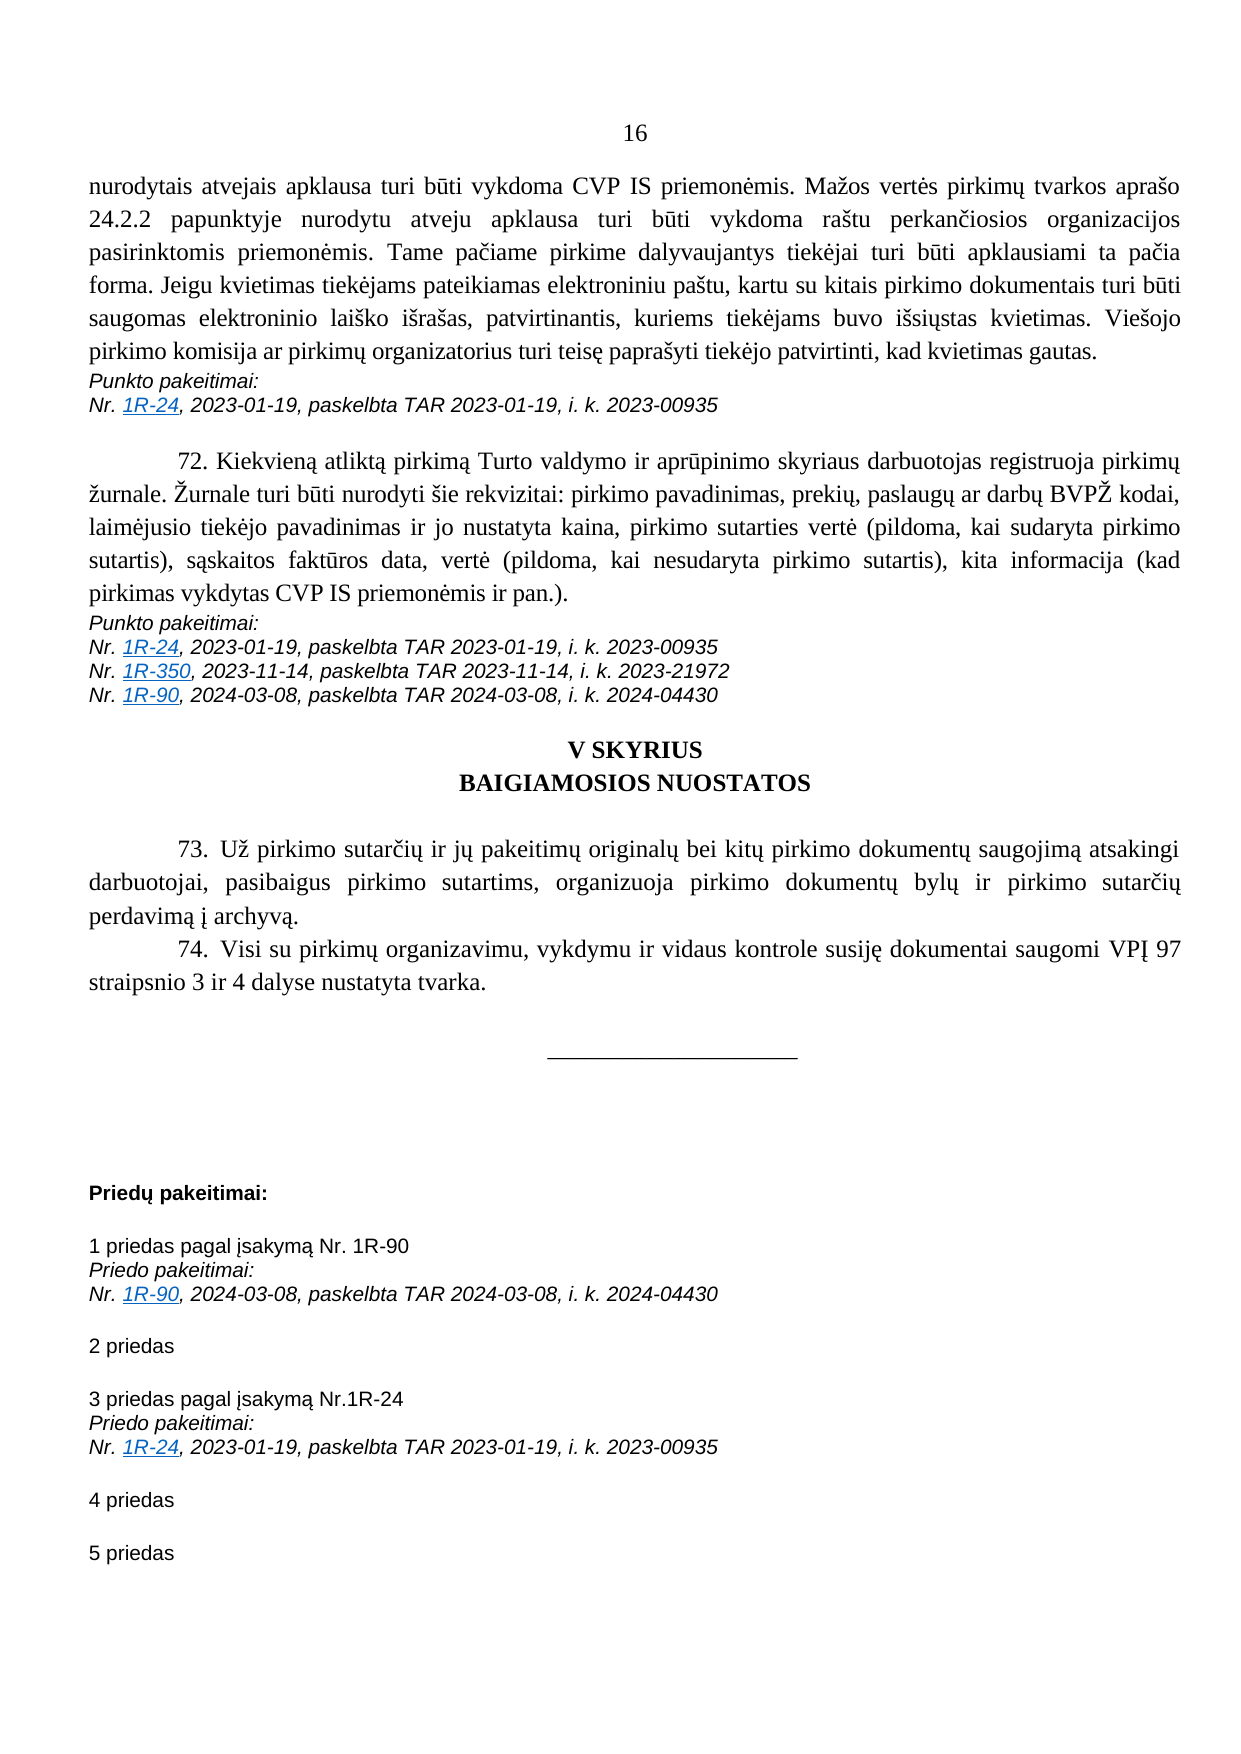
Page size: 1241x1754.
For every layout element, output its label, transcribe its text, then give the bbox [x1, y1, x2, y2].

text Nr. 1R-24, 2023-01-19, paskelbta TAR 2023-01-19, i. k. 2023-00935 [89, 1435, 1181, 1459]
text nurodytais atvejais apklausa turi būti vykdoma CVP IS priemonėmis. Mažos vertės pirkimų tvarkos aprašo 24.2.2 papunktyje nurodytu atveju apklausa turi būti vykdoma raštu perkančiosios organizacijos pasirinktomis priemonėmis. Tame pačiame pirkime dalyvaujantys tiekėjai turi būti apklausiami ta pačia forma. Jeigu kvietimas tiekėjams pateikiamas elektroniniu paštu, kartu su kitais pirkimo dokumentais turi būti saugomas elektroninio laiško išrašas, patvirtinantis, kuriems tiekėjams buvo išsiųstas kvietimas. Viešojo pirkimo komisija ar pirkimų organizatorius turi teisę paprašyti tiekėjo patvirtinti, kad kvietimas gautas. [89, 171, 1181, 365]
text Nr. 1R-24, 2023-01-19, paskelbta TAR 2023-01-19, i. k. 2023-00935 [89, 635, 1181, 659]
text Nr. 1R-90, 2024-03-08, paskelbta TAR 2024-03-08, i. k. 2024-04430 [89, 683, 1181, 707]
text 1 priedas pagal įsakymą Nr. 1R-90 [89, 1234, 1181, 1258]
text 73. Už pirkimo sutarčių ir jų pakeitimų originalų bei kitų pirkimo dokumentų saugojimą atsakingi darbuotojai, pasibaigus pirkimo sutartims, organizuoja pirkimo dokumentų bylų ir pirkimo sutarčių perdavimą į archyvą. [89, 834, 1181, 929]
text ____________________ [89, 1033, 1181, 1062]
text Punkto pakeitimai: [89, 369, 1181, 393]
text 74. Visi su pirkimų organizavimu, vykdymu ir vidaus kontrole susiję dokumentai saugomi VPĮ 97 straipsnio 3 ir 4 dalyse nustatyta tvarka. [89, 934, 1181, 996]
text 2 priedas [89, 1334, 1181, 1358]
text Nr. 1R-90, 2024-03-08, paskelbta TAR 2024-03-08, i. k. 2024-04430 [89, 1282, 1181, 1306]
text Priedo pakeitimai: [89, 1258, 1181, 1282]
text Priedų pakeitimai: [89, 1181, 1181, 1205]
text BAIGIAMOSIOS NUOSTATOS [89, 768, 1181, 797]
text Nr. 1R-24, 2023-01-19, paskelbta TAR 2023-01-19, i. k. 2023-00935 [89, 393, 1181, 417]
text Nr. 1R-350, 2023-11-14, paskelbta TAR 2023-11-14, i. k. 2023-21972 [89, 659, 1181, 683]
text 3 priedas pagal įsakymą Nr.1R-24 [89, 1387, 1181, 1411]
text 72. Kiekvieną atliktą pirkimą Turto valdymo ir aprūpinimo skyriaus darbuotojas registruoja pirkimų žurnale. Žurnale turi būti nurodyti šie rekvizitai: pirkimo pavadinimas, prekių, paslaugų ar darbų BVPŽ kodai, laimėjusio tiekėjo pavadinimas ir jo nustatyta kaina, pirkimo sutarties vertė (pildoma, kai sudaryta pirkimo sutartis), sąskaitos faktūros data, vertė (pildoma, kai nesudaryta pirkimo sutartis), kita informacija (kad pirkimas vykdytas CVP IS priemonėmis ir pan.). [89, 446, 1181, 607]
text 4 priedas [89, 1488, 1181, 1512]
text Punkto pakeitimai: [89, 611, 1181, 635]
text Priedo pakeitimai: [89, 1411, 1181, 1435]
text 5 priedas [89, 1540, 1181, 1564]
text V SKYRIUS [89, 735, 1181, 764]
